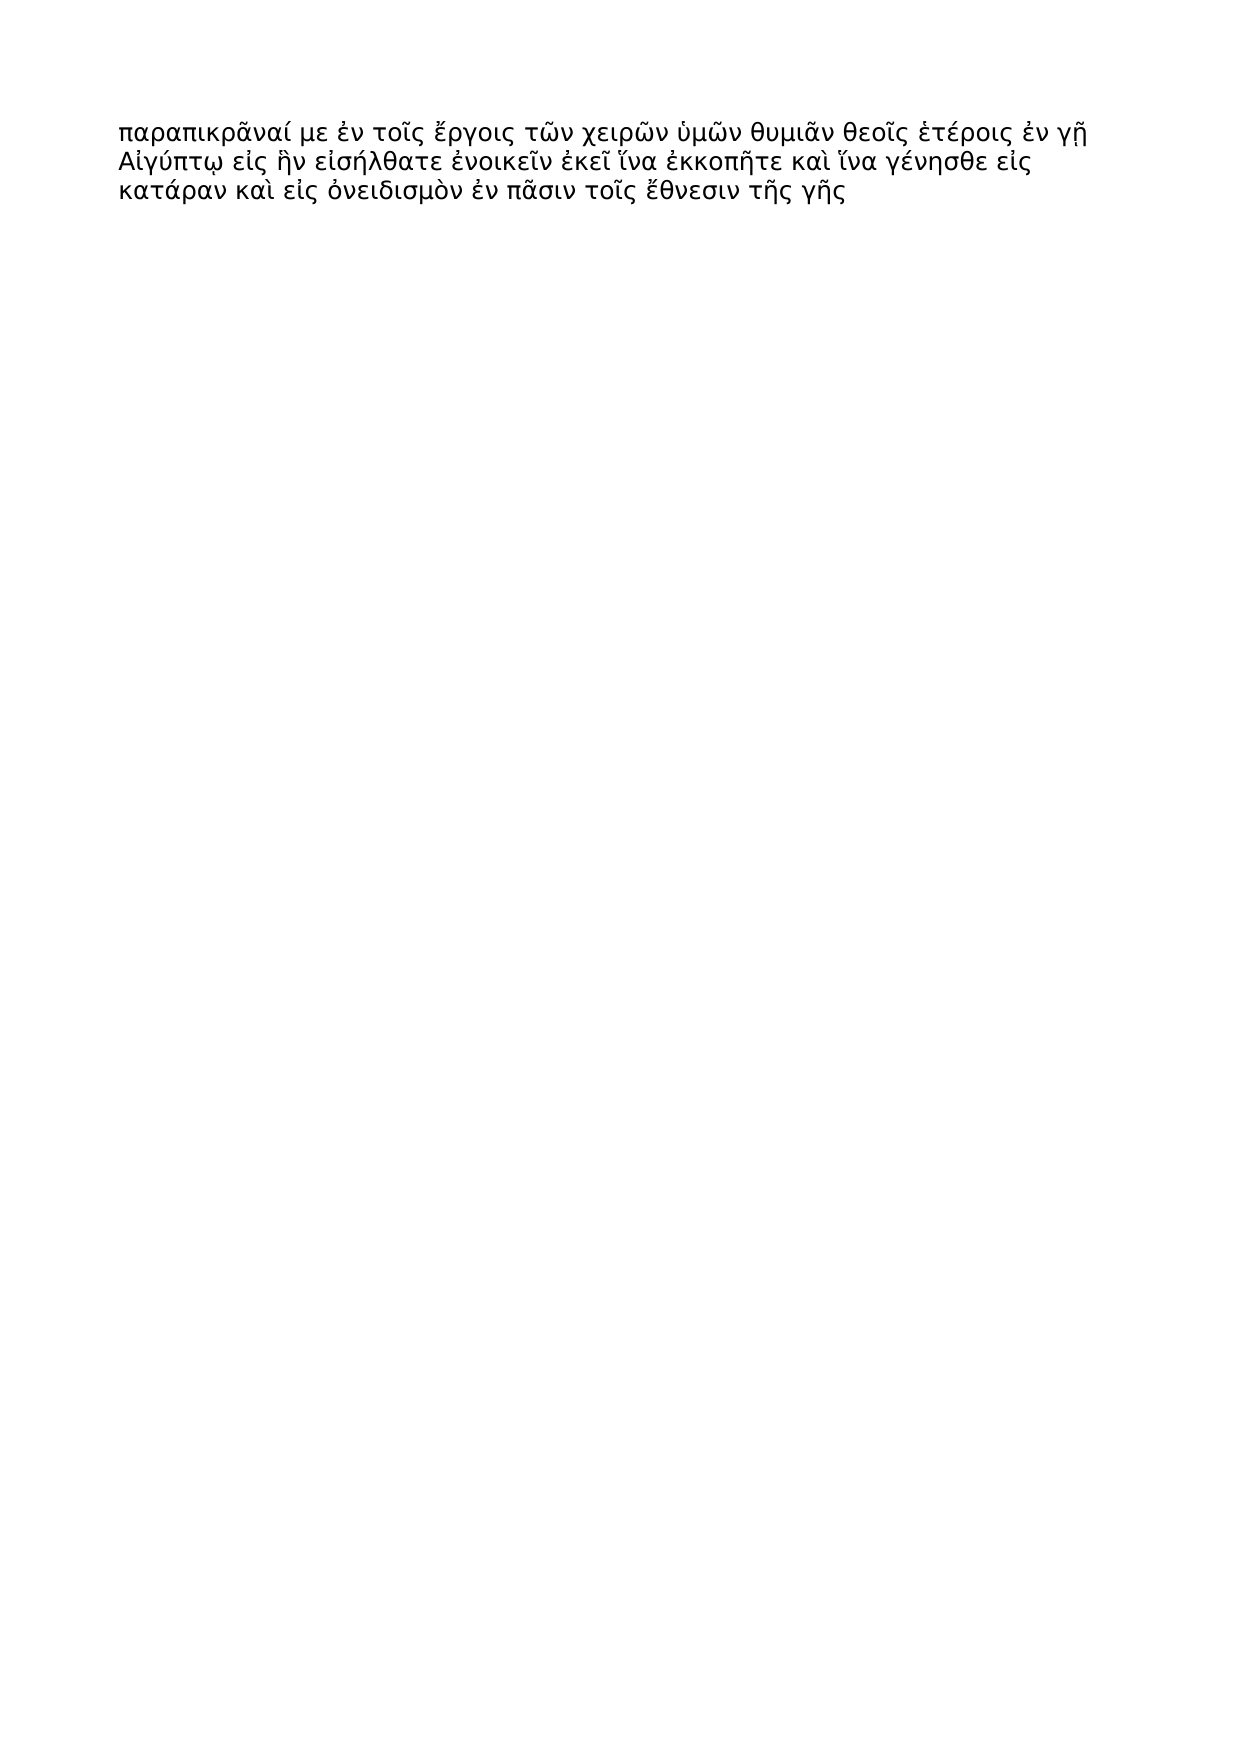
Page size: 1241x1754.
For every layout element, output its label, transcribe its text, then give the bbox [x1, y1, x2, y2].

text παραπικρᾶναί με ἐν τοῖς ἔργοις τῶν χειρῶν ὑμῶν θυμιᾶν θεοῖς ἑτέροις ἐν γῇ Αἰγύπτῳ εἰς ἣν εἰσήλθατε ἐνοικεῖν ἐκεῖ ἵνα ἐκκοπῆτε καὶ ἵνα γένησθε εἰς κατάραν καὶ εἰς ὀνειδισμὸν ἐν πᾶσιν τοῖς ἔθνεσιν τῆς γῆς [118, 118, 1122, 206]
